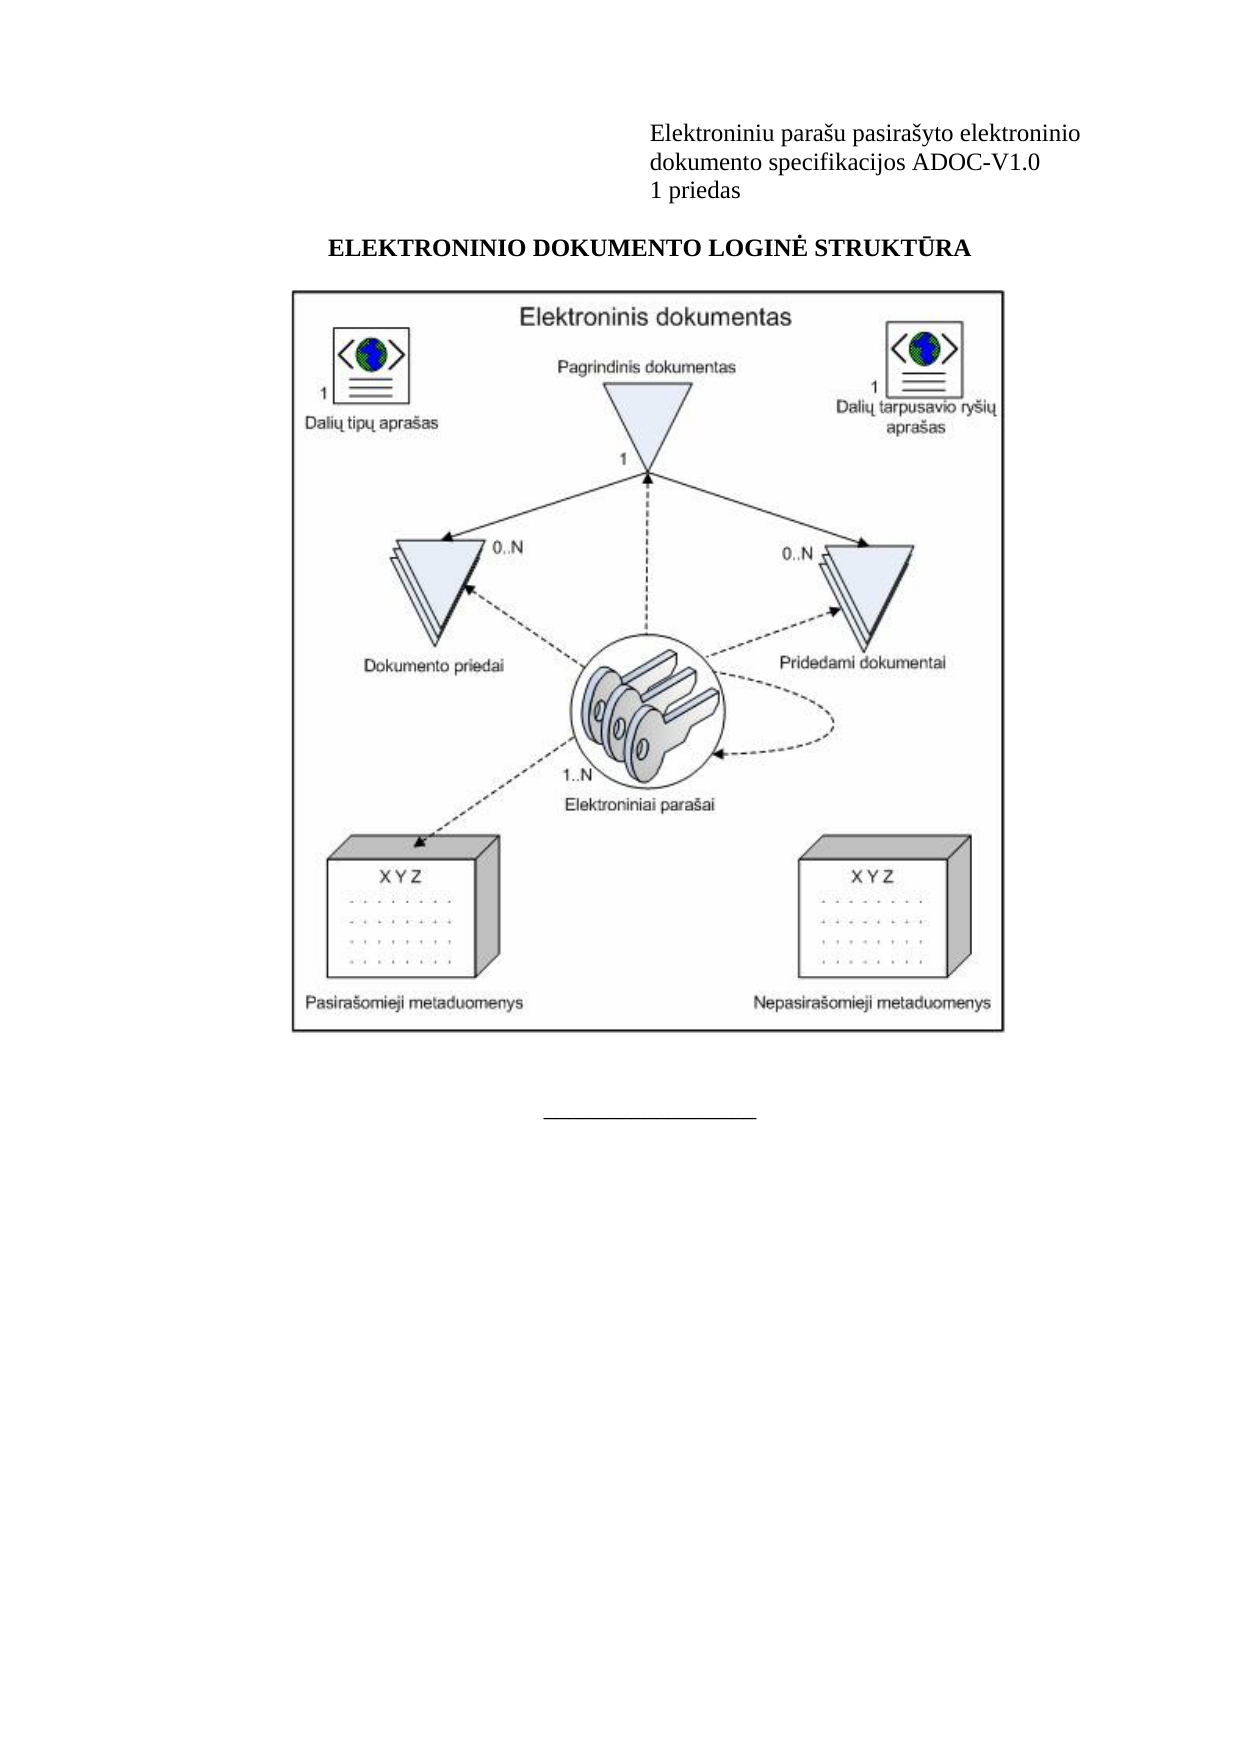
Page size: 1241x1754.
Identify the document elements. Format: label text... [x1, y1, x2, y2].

text Elektroninio dokumento loginė struktūra [177, 233, 1122, 262]
text 1 priedas [649, 176, 1122, 204]
text Elektroniniu parašu pasirašyto elektroninio [649, 118, 1122, 147]
text _________________ [177, 1093, 1122, 1122]
text dokumento specifikacijos ADOC-V1.0 [649, 147, 1122, 176]
